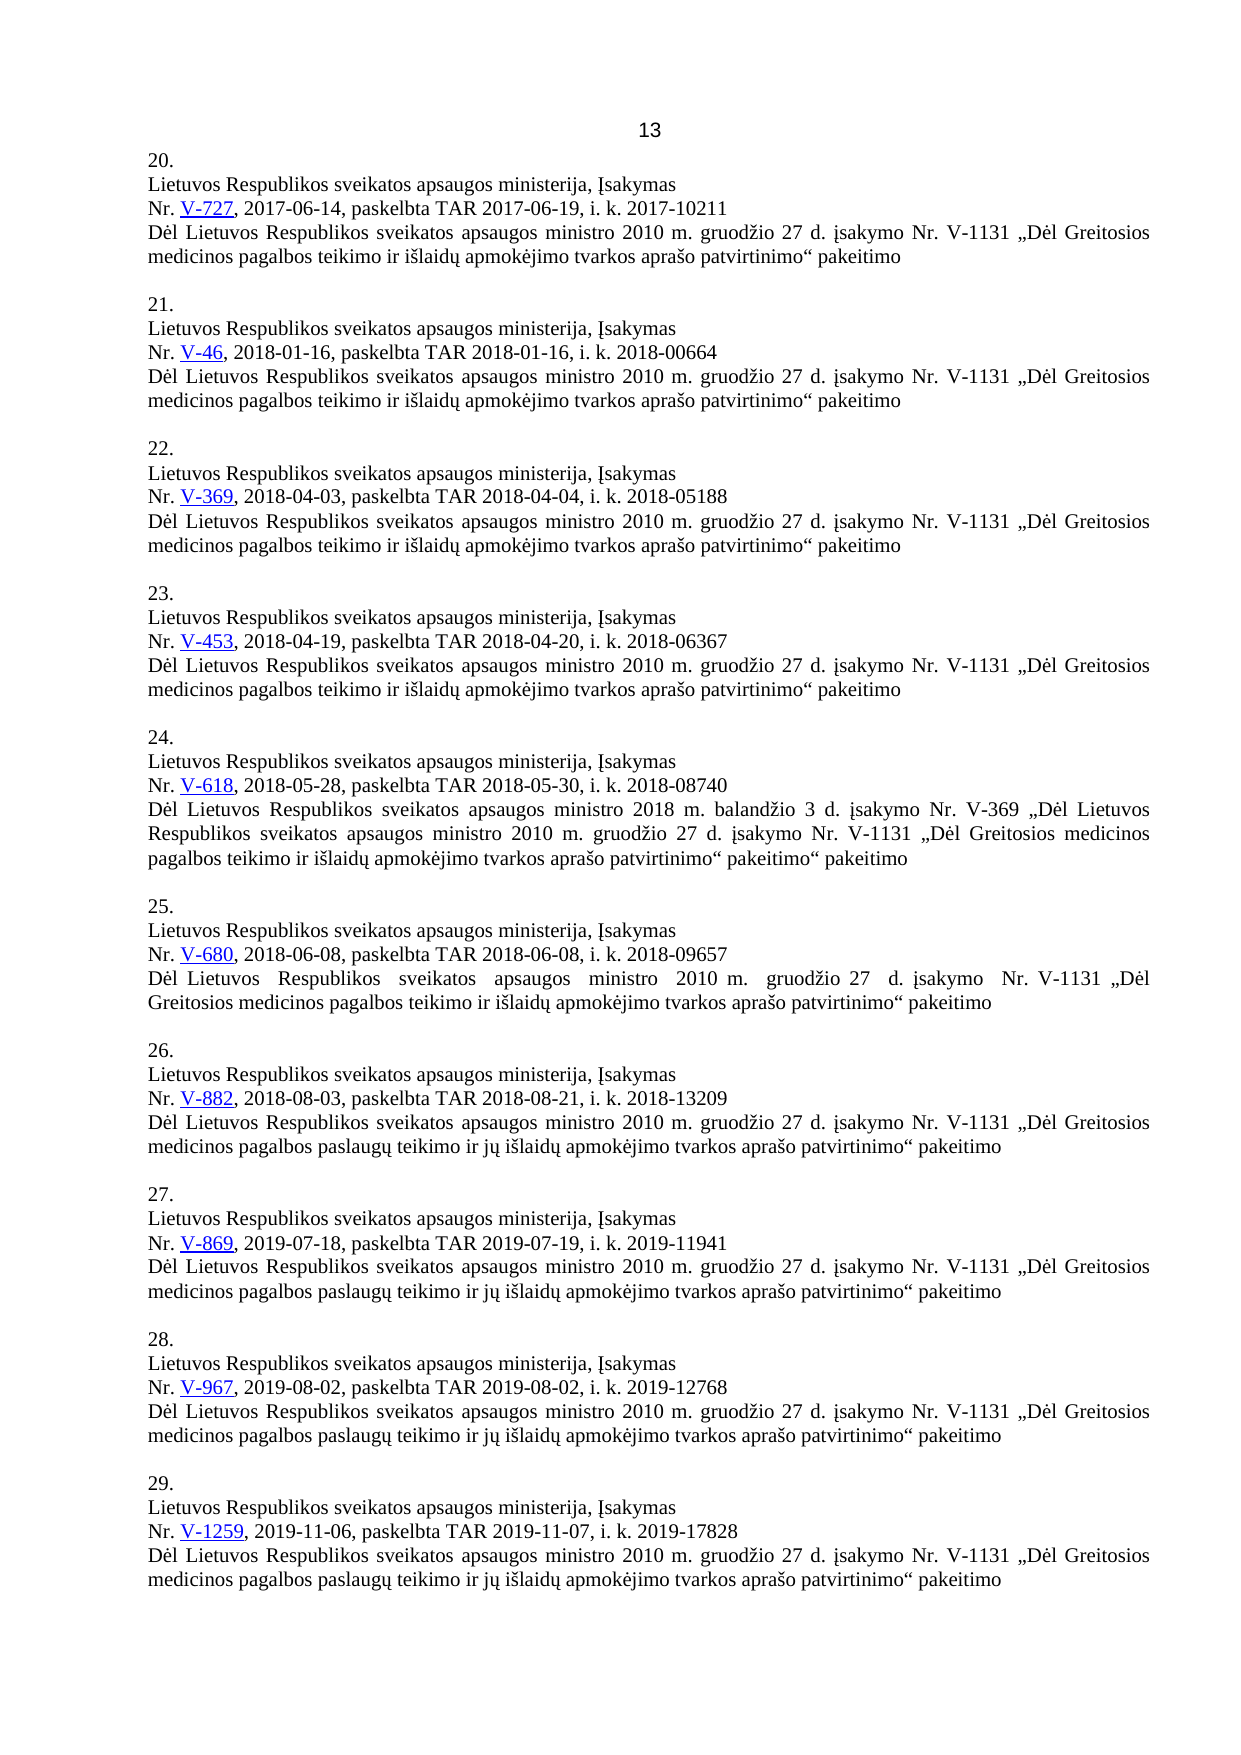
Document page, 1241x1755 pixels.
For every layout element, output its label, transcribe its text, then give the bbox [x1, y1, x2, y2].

text Nr. V-618, 2018-05-28, paskelbta TAR 2018-05-30, i. k. 2018-08740 [148, 773, 1152, 797]
text Nr. V-869, 2019-07-18, paskelbta TAR 2019-07-19, i. k. 2019-11941 [148, 1230, 1152, 1254]
text Lietuvos Respublikos sveikatos apsaugos ministerija, Įsakymas [148, 605, 1152, 629]
text 27. [148, 1182, 1152, 1206]
text 28. [148, 1327, 1152, 1351]
text Dėl Lietuvos Respublikos sveikatos apsaugos ministro 2010 m. gruodžio 27 d. įsakymo Nr. V-1131 „Dėl Greitosios medicinos pagalbos paslaugų teikimo ir jų išlaidų apmokėjimo tvarkos aprašo patvirtinimo“ pakeitimo [148, 1543, 1152, 1591]
text Dėl Lietuvos Respublikos sveikatos apsaugos ministro 2010 m. gruodžio 27 d. įsakymo Nr. V-1131 „Dėl Greitosios medicinos pagalbos teikimo ir išlaidų apmokėjimo tvarkos aprašo patvirtinimo“ pakeitimo [148, 364, 1152, 412]
text Nr. V-967, 2019-08-02, paskelbta TAR 2019-08-02, i. k. 2019-12768 [148, 1375, 1152, 1399]
text Nr. V-453, 2018-04-19, paskelbta TAR 2018-04-20, i. k. 2018-06367 [148, 629, 1152, 653]
text Dėl Lietuvos Respublikos sveikatos apsaugos ministro 2010 m. gruodžio 27 d. įsakymo Nr. V-1131 „Dėl Greitosios medicinos pagalbos teikimo ir išlaidų apmokėjimo tvarkos aprašo patvirtinimo“ pakeitimo [148, 220, 1152, 268]
text Dėl Lietuvos Respublikos sveikatos apsaugos ministro 2010 m. gruodžio 27 d. įsakymo Nr. V-1131 „Dėl Greitosios medicinos pagalbos paslaugų teikimo ir jų išlaidų apmokėjimo tvarkos aprašo patvirtinimo“ pakeitimo [148, 1110, 1152, 1158]
text 23. [148, 581, 1152, 605]
text Nr. V-882, 2018-08-03, paskelbta TAR 2018-08-21, i. k. 2018-13209 [148, 1086, 1152, 1110]
text 29. [148, 1471, 1152, 1495]
text Nr. V-46, 2018-01-16, paskelbta TAR 2018-01-16, i. k. 2018-00664 [148, 340, 1152, 364]
text Lietuvos Respublikos sveikatos apsaugos ministerija, Įsakymas [148, 1062, 1152, 1086]
text Dėl Lietuvos Respublikos sveikatos apsaugos ministro 2010 m. gruodžio 27 d. įsakymo Nr. V-1131 „Dėl Greitosios medicinos pagalbos teikimo ir išlaidų apmokėjimo tvarkos aprašo patvirtinimo“ pakeitimo [148, 508, 1152, 557]
text Nr. V-1259, 2019-11-06, paskelbta TAR 2019-11-07, i. k. 2019-17828 [148, 1519, 1152, 1543]
text 20. [148, 148, 1152, 172]
text 24. [148, 725, 1152, 749]
text 26. [148, 1038, 1152, 1062]
text Dėl Lietuvos Respublikos sveikatos apsaugos ministro 2010 m. gruodžio 27 d. įsakymo Nr. V-1131 „Dėl Greitosios medicinos pagalbos paslaugų teikimo ir jų išlaidų apmokėjimo tvarkos aprašo patvirtinimo“ pakeitimo [148, 1399, 1152, 1447]
text Lietuvos Respublikos sveikatos apsaugos ministerija, Įsakymas [148, 172, 1152, 196]
text Dėl Lietuvos Respublikos sveikatos apsaugos ministro 2010 m. gruodžio 27 d. įsakymo Nr. V-1131 „Dėl Greitosios medicinos pagalbos paslaugų teikimo ir jų išlaidų apmokėjimo tvarkos aprašo patvirtinimo“ pakeitimo [148, 1254, 1152, 1303]
text Lietuvos Respublikos sveikatos apsaugos ministerija, Įsakymas [148, 749, 1152, 773]
text Lietuvos Respublikos sveikatos apsaugos ministerija, Įsakymas [148, 460, 1152, 484]
text Dėl Lietuvos Respublikos sveikatos apsaugos ministro 2010 m. gruodžio 27 d. įsakymo Nr. V-1131 „Dėl Greitosios medicinos pagalbos teikimo ir išlaidų apmokėjimo tvarkos aprašo patvirtinimo“ pakeitimo [148, 966, 1152, 1014]
text 21. [148, 292, 1152, 316]
text Dėl Lietuvos Respublikos sveikatos apsaugos ministro 2018 m. balandžio 3 d. įsakymo Nr. V-369 „Dėl Lietuvos Respublikos sveikatos apsaugos ministro 2010 m. gruodžio 27 d. įsakymo Nr. V-1131 „Dėl Greitosios medicinos pagalbos teikimo ir išlaidų apmokėjimo tvarkos aprašo patvirtinimo“ pakeitimo“ pakeitimo [148, 797, 1152, 869]
text 22. [148, 436, 1152, 460]
text Lietuvos Respublikos sveikatos apsaugos ministerija, Įsakymas [148, 918, 1152, 942]
text Lietuvos Respublikos sveikatos apsaugos ministerija, Įsakymas [148, 1206, 1152, 1230]
text Nr. V-727, 2017-06-14, paskelbta TAR 2017-06-19, i. k. 2017-10211 [148, 196, 1152, 220]
text Lietuvos Respublikos sveikatos apsaugos ministerija, Įsakymas [148, 1495, 1152, 1519]
text Dėl Lietuvos Respublikos sveikatos apsaugos ministro 2010 m. gruodžio 27 d. įsakymo Nr. V-1131 „Dėl Greitosios medicinos pagalbos teikimo ir išlaidų apmokėjimo tvarkos aprašo patvirtinimo“ pakeitimo [148, 653, 1152, 701]
text 25. [148, 893, 1152, 918]
text Nr. V-680, 2018-06-08, paskelbta TAR 2018-06-08, i. k. 2018-09657 [148, 942, 1152, 966]
text Lietuvos Respublikos sveikatos apsaugos ministerija, Įsakymas [148, 316, 1152, 340]
text Nr. V-369, 2018-04-03, paskelbta TAR 2018-04-04, i. k. 2018-05188 [148, 484, 1152, 508]
text Lietuvos Respublikos sveikatos apsaugos ministerija, Įsakymas [148, 1351, 1152, 1375]
